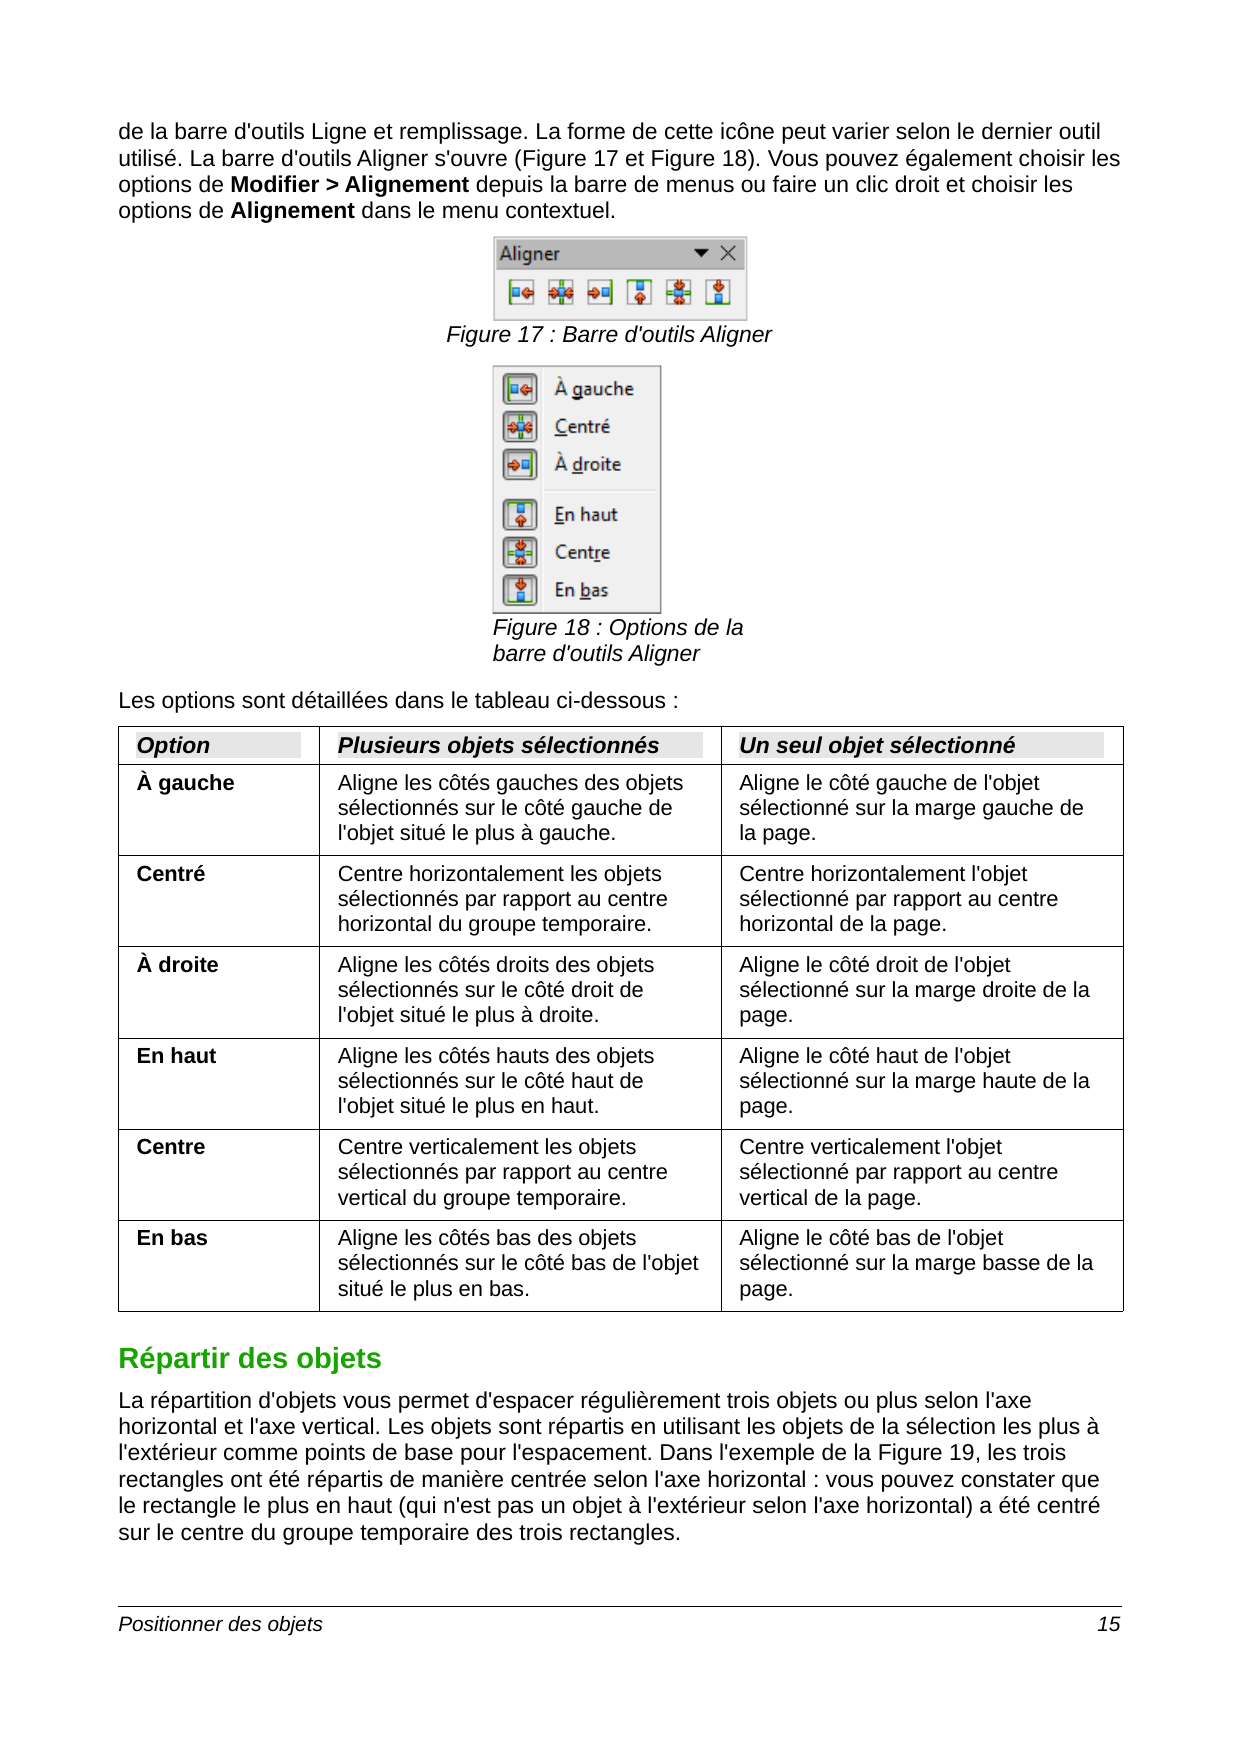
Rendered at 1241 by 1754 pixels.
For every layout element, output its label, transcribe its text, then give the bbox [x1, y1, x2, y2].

table_header Option [119, 727, 319, 764]
table_cell Aligne le côté gauche de l'objet sélectionné sur la marge gauche de la page. [722, 765, 1123, 855]
table_header Plusieurs objets sélectionnés [320, 727, 721, 764]
table_cell Centre horizontalement l'objet sélectionné par rapport au centre horizontal de la page. [722, 856, 1123, 946]
table_cell Aligne les côtés droits des objets sélectionnés sur le côté droit de l'objet situé le plus à droite. [320, 947, 721, 1037]
table_cell Centre verticalement l'objet sélectionné par rapport au centre vertical de la page. [722, 1130, 1123, 1219]
text Les options sont détaillées dans le tableau ci-dessous : [118, 687, 1122, 714]
text Figure 17 : Barre d'outils Aligner [446, 236, 794, 347]
table_cell À droite [119, 947, 319, 1037]
table_header Un seul objet sélectionné [722, 727, 1123, 764]
table_cell Aligne les côtés gauches des objets sélectionnés sur le côté gauche de l'objet situé le plus à gauche. [320, 765, 721, 855]
table_cell Centré [119, 856, 319, 946]
picture [492, 364, 662, 614]
table_cell Aligne les côtés bas des objets sélectionnés sur le côté bas de l'objet situé le plus en bas. [320, 1221, 721, 1311]
table_cell En haut [119, 1039, 319, 1128]
table_cell À gauche [119, 765, 319, 855]
table_cell En bas [119, 1221, 319, 1311]
table_cell Aligne le côté haut de l'objet sélectionné sur la marge haute de la page. [722, 1039, 1123, 1128]
text de la barre d'outils Ligne et remplissage. La forme de cette icône peut varier selon le dernier outil utilisé. La barre d'outils Aligner s'ouvre (Figure 17 et Figure 18). Vous pouvez également choisir les options de Modifier > Alignement depuis la barre de menus ou faire un clic droit et choisir les options de Alignement dans le menu contextuel. [118, 118, 1122, 223]
table_cell Centre horizontalement les objets sélectionnés par rapport au centre horizontal du groupe temporaire. [320, 856, 721, 946]
table_cell Aligne les côtés hauts des objets sélectionnés sur le côté haut de l'objet situé le plus en haut. [320, 1039, 721, 1128]
text La répartition d'objets vous permet d'espacer régulièrement trois objets ou plus selon l'axe horizontal et l'axe vertical. Les objets sont répartis en utilisant les objets de la sélection les plus à l'extérieur comme points de base pour l'espacement. Dans l'exemple de la Figure 19, les trois rectangles ont été répartis de manière centrée selon l'axe horizontal : vous pouvez constater que le rectangle le plus en haut (qui n'est pas un objet à l'extérieur selon l'axe horizontal) a été centré sur le centre du groupe temporaire des trois rectangles. [118, 1387, 1122, 1545]
text Figure 18 : Options de la barre d'outils Aligner [493, 365, 747, 666]
subtitle Répartir des objets [118, 1341, 1122, 1374]
table_cell Centre [119, 1130, 319, 1219]
table_cell Aligne le côté bas de l'objet sélectionné sur la marge basse de la page. [722, 1221, 1123, 1311]
table_cell Centre verticalement les objets sélectionnés par rapport au centre vertical du groupe temporaire. [320, 1130, 721, 1219]
picture [492, 236, 748, 321]
table_cell Aligne le côté droit de l'objet sélectionné sur la marge droite de la page. [722, 947, 1123, 1037]
